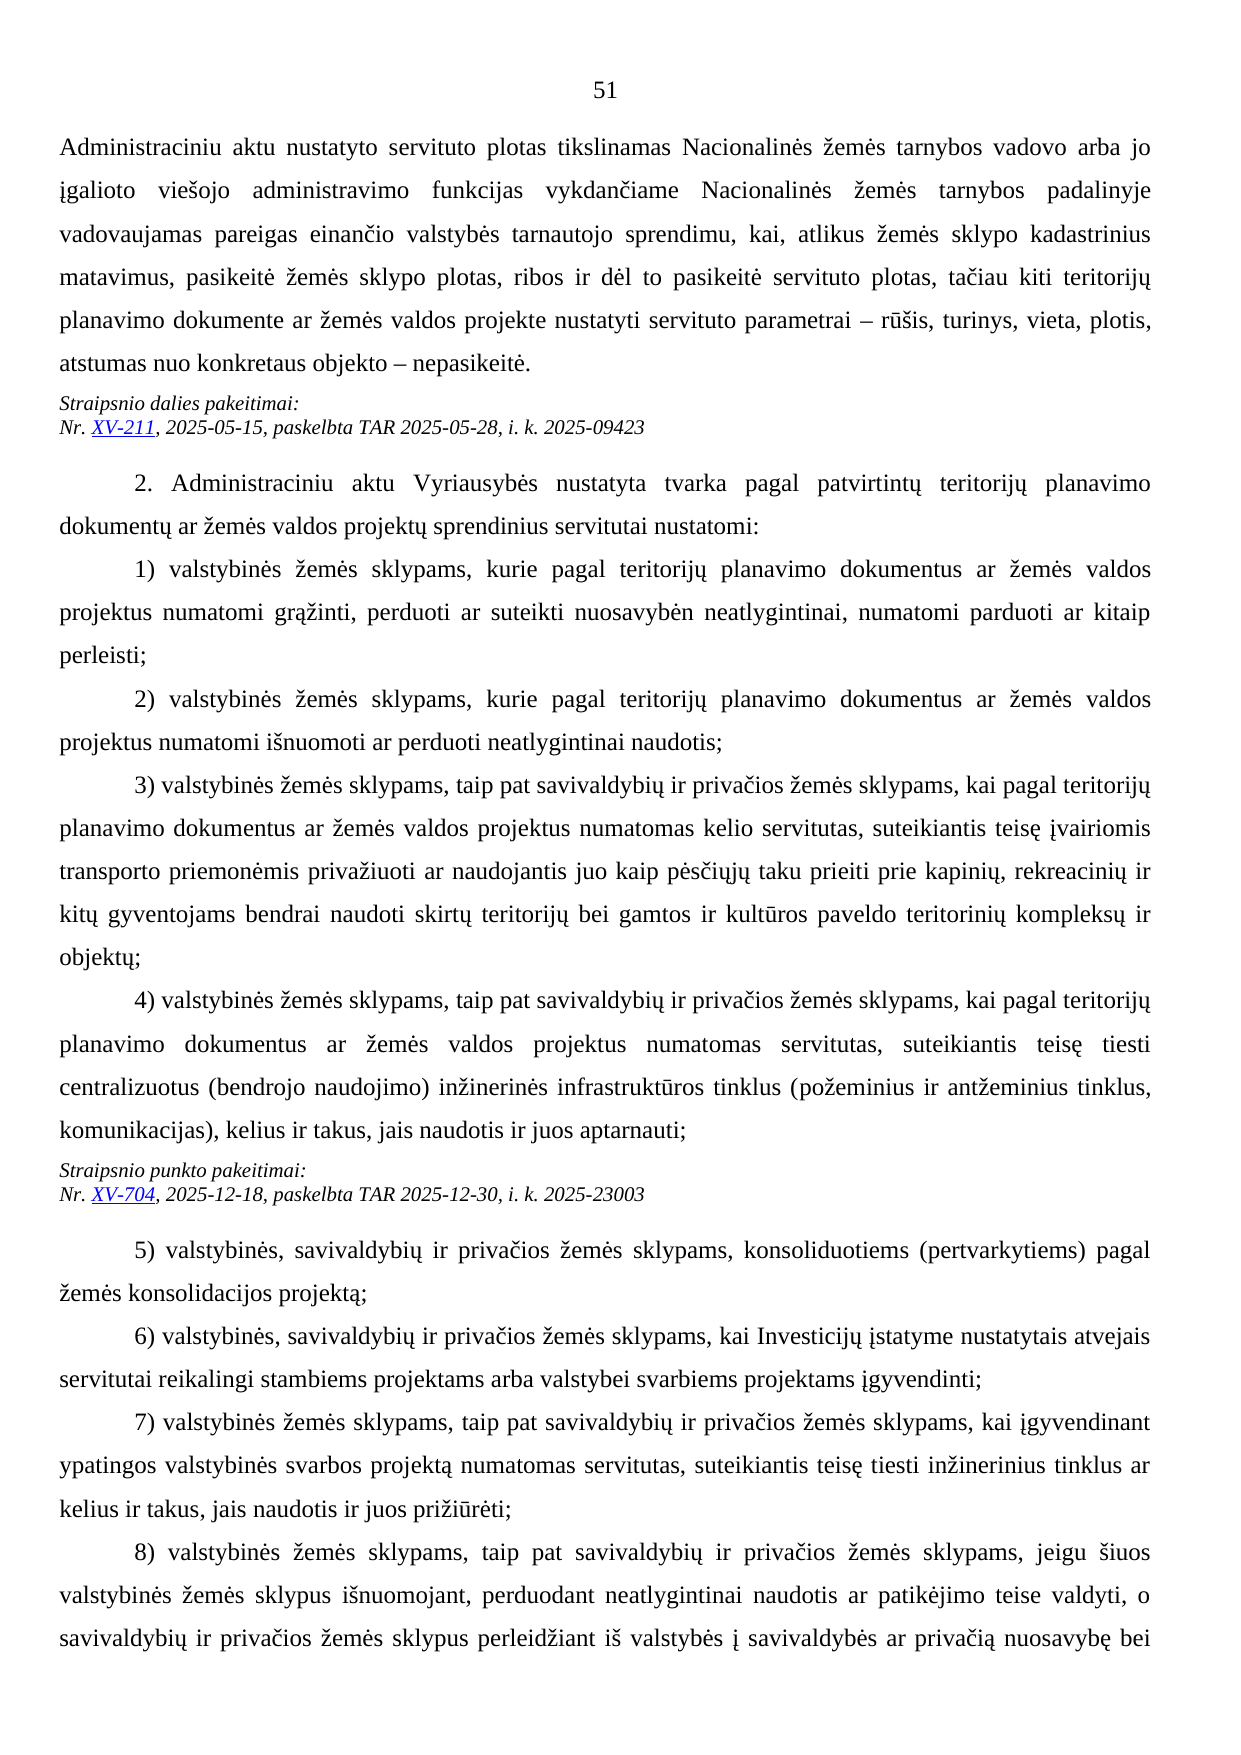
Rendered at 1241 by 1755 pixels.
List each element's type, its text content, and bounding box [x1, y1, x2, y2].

text Nr. XV-704, 2025-12-18, paskelbta TAR 2025-12-30, i. k. 2025-23003 [59, 1182, 1152, 1206]
text 1) valstybinės žemės sklypams, kurie pagal teritorijų planavimo dokumentus ar žemės valdos projektus numatomi grąžinti, perduoti ar suteikti nuosavybėn neatlygintinai, numatomi parduoti ar kitaip perleisti; [59, 554, 1152, 669]
text 2. Administraciniu aktu Vyriausybės nustatyta tvarka pagal patvirtintų teritorijų planavimo dokumentų ar žemės valdos projektų sprendinius servitutai nustatomi: [59, 468, 1152, 540]
text 7) valstybinės žemės sklypams, taip pat savivaldybių ir privačios žemės sklypams, kai įgyvendinant ypatingos valstybinės svarbos projektą numatomas servitutas, suteikiantis teisę tiesti inžinerinius tinklus ar kelius ir takus, jais naudotis ir juos prižiūrėti; [59, 1407, 1152, 1522]
text Administraciniu aktu nustatyto servituto plotas tikslinamas Nacionalinės žemės tarnybos vadovo arba jo įgalioto viešojo administravimo funkcijas vykdančiame Nacionalinės žemės tarnybos padalinyje vadovaujamas pareigas einančio valstybės tarnautojo sprendimu, kai, atlikus žemės sklypo kadastrinius matavimus, pasikeitė žemės sklypo plotas, ribos ir dėl to pasikeitė servituto plotas, tačiau kiti teritorijų planavimo dokumente ar žemės valdos projekte nustatyti servituto parametrai – rūšis, turinys, vieta, plotis, atstumas nuo konkretaus objekto – nepasikeitė. [59, 132, 1152, 377]
text Straipsnio punkto pakeitimai: [59, 1158, 1152, 1182]
text 4) valstybinės žemės sklypams, taip pat savivaldybių ir privačios žemės sklypams, kai pagal teritorijų planavimo dokumentus ar žemės valdos projektus numatomas servitutas, suteikiantis teisę tiesti centralizuotus (bendrojo naudojimo) inžinerinės infrastruktūros tinklus (požeminius ir antžeminius tinklus, komunikacijas), kelius ir takus, jais naudotis ir juos aptarnauti; [59, 986, 1152, 1144]
text 3) valstybinės žemės sklypams, taip pat savivaldybių ir privačios žemės sklypams, kai pagal teritorijų planavimo dokumentus ar žemės valdos projektus numatomas kelio servitutas, suteikiantis teisę įvairiomis transporto priemonėmis privažiuoti ar naudojantis juo kaip pėsčiųjų taku prieiti prie kapinių, rekreacinių ir kitų gyventojams bendrai naudoti skirtų teritorijų bei gamtos ir kultūros paveldo teritorinių kompleksų ir objektų; [59, 770, 1152, 971]
text 8) valstybinės žemės sklypams, taip pat savivaldybių ir privačios žemės sklypams, jeigu šiuos valstybinės žemės sklypus išnuomojant, perduodant neatlygintinai naudotis ar patikėjimo teise valdyti, o savivaldybių ir privačios žemės sklypus perleidžiant iš valstybės į savivaldybės ar privačią nuosavybę bei [59, 1537, 1152, 1652]
text 5) valstybinės, savivaldybių ir privačios žemės sklypams, konsoliduotiems (pertvarkytiems) pagal žemės konsolidacijos projektą; [59, 1235, 1152, 1307]
text 6) valstybinės, savivaldybių ir privačios žemės sklypams, kai Investicijų įstatyme nustatytais atvejais servitutai reikalingi stambiems projektams arba valstybei svarbiems projektams įgyvendinti; [59, 1321, 1152, 1393]
text Straipsnio dalies pakeitimai: [59, 391, 1152, 415]
text 2) valstybinės žemės sklypams, kurie pagal teritorijų planavimo dokumentus ar žemės valdos projektus numatomi išnuomoti ar perduoti neatlygintinai naudotis; [59, 684, 1152, 756]
text Nr. XV-211, 2025-05-15, paskelbta TAR 2025-05-28, i. k. 2025-09423 [59, 415, 1152, 439]
